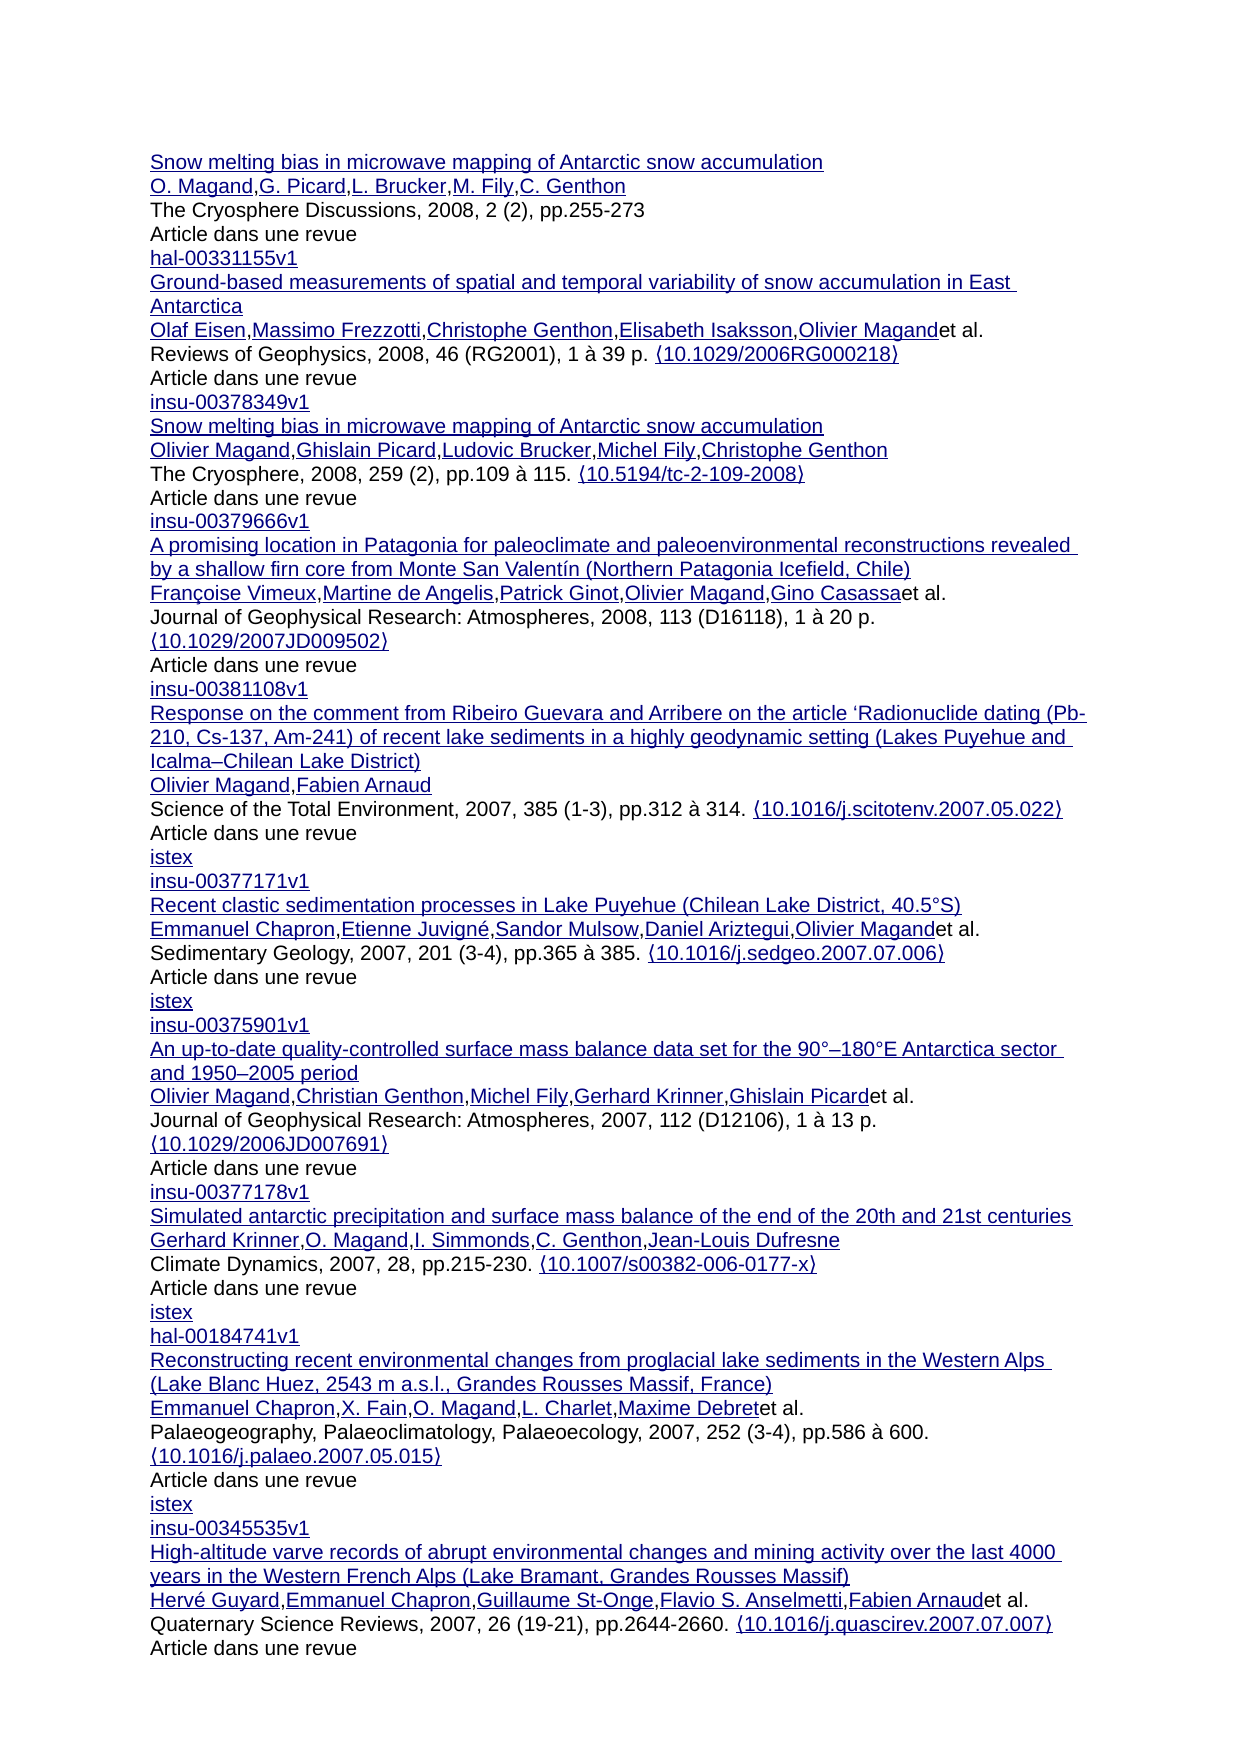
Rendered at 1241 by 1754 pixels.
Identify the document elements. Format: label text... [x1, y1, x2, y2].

table_cell Snow melting bias in microwave mapping of Antarctic snow accumulation O. Magand,G. Picard,L. Brucker,M. Fily,C. Genthon The Cryosphere Discussions, 2008, 2 (2), pp.255-273 Article dans une revue hal-00331155v1 [150, 150, 1090, 270]
table_cell Recent clastic sedimentation processes in Lake Puyehue (Chilean Lake District, 40.5°S) Emmanuel Chapron,Etienne Juvigné,Sandor Mulsow,Daniel Ariztegui,Olivier Magandet al. Sedimentary Geology, 2007, 201 (3-4), pp.365 à 385. ⟨10.1016/j.sedgeo.2007.07.006⟩ Article dans une revue istex insu-00375901v1 [150, 893, 1090, 1036]
table_cell Reconstructing recent environmental changes from proglacial lake sediments in the Western Alps (Lake Blanc Huez, 2543 m a.s.l., Grandes Rousses Massif, France) Emmanuel Chapron,X. Fain,O. Magand,L. Charlet,Maxime Debretet al. Palaeogeography, Palaeoclimatology, Palaeoecology, 2007, 252 (3-4), pp.586 à 600. ⟨10.1016/j.palaeo.2007.05.015⟩ Article dans une revue istex insu-00345535v1 [150, 1348, 1090, 1539]
table_cell High-altitude varve records of abrupt environmental changes and mining activity over the last 4000 years in the Western French Alps (Lake Bramant, Grandes Rousses Massif) Hervé Guyard,Emmanuel Chapron,Guillaume St-Onge,Flavio S. Anselmetti,Fabien Arnaudet al. Quaternary Science Reviews, 2007, 26 (19-21), pp.2644-2660. ⟨10.1016/j.quascirev.2007.07.007⟩ Article dans une revue [150, 1540, 1090, 1659]
table_cell Simulated antarctic precipitation and surface mass balance of the end of the 20th and 21st centuries Gerhard Krinner,O. Magand,I. Simmonds,C. Genthon,Jean-Louis Dufresne Climate Dynamics, 2007, 28, pp.215-230. ⟨10.1007/s00382-006-0177-x⟩ Article dans une revue istex hal-00184741v1 [150, 1204, 1090, 1348]
table_cell Ground-based measurements of spatial and temporal variability of snow accumulation in East Antarctica Olaf Eisen,Massimo Frezzotti,Christophe Genthon,Elisabeth Isaksson,Olivier Magandet al. Reviews of Geophysics, 2008, 46 (RG2001), 1 à 39 p. ⟨10.1029/2006RG000218⟩ Article dans une revue insu-00378349v1 [150, 270, 1090, 413]
table_cell An up-to-date quality-controlled surface mass balance data set for the 90°–180°E Antarctica sector and 1950–2005 period Olivier Magand,Christian Genthon,Michel Fily,Gerhard Krinner,Ghislain Picardet al. Journal of Geophysical Research: Atmospheres, 2007, 112 (D12106), 1 à 13 p. ⟨10.1029/2006JD007691⟩ Article dans une revue insu-00377178v1 [150, 1036, 1090, 1204]
table_cell Response on the comment from Ribeiro Guevara and Arribere on the article ‘Radionuclide dating (Pb-210, Cs-137, Am-241) of recent lake sediments in a highly geodynamic setting (Lakes Puyehue and Icalma–Chilean Lake District) Olivier Magand,Fabien Arnaud Science of the Total Environment, 2007, 385 (1-3), pp.312 à 314. ⟨10.1016/j.scitotenv.2007.05.022⟩ Article dans une revue istex insu-00377171v1 [150, 701, 1090, 893]
table_cell Snow melting bias in microwave mapping of Antarctic snow accumulation Olivier Magand,Ghislain Picard,Ludovic Brucker,Michel Fily,Christophe Genthon The Cryosphere, 2008, 259 (2), pp.109 à 115. ⟨10.5194/tc-2-109-2008⟩ Article dans une revue insu-00379666v1 [150, 414, 1090, 533]
table_cell A promising location in Patagonia for paleoclimate and paleoenvironmental reconstructions revealed by a shallow firn core from Monte San Valentín (Northern Patagonia Icefield, Chile) Françoise Vimeux,Martine de Angelis,Patrick Ginot,Olivier Magand,Gino Casassaet al. Journal of Geophysical Research: Atmospheres, 2008, 113 (D16118), 1 à 20 p. ⟨10.1029/2007JD009502⟩ Article dans une revue insu-00381108v1 [150, 533, 1090, 701]
